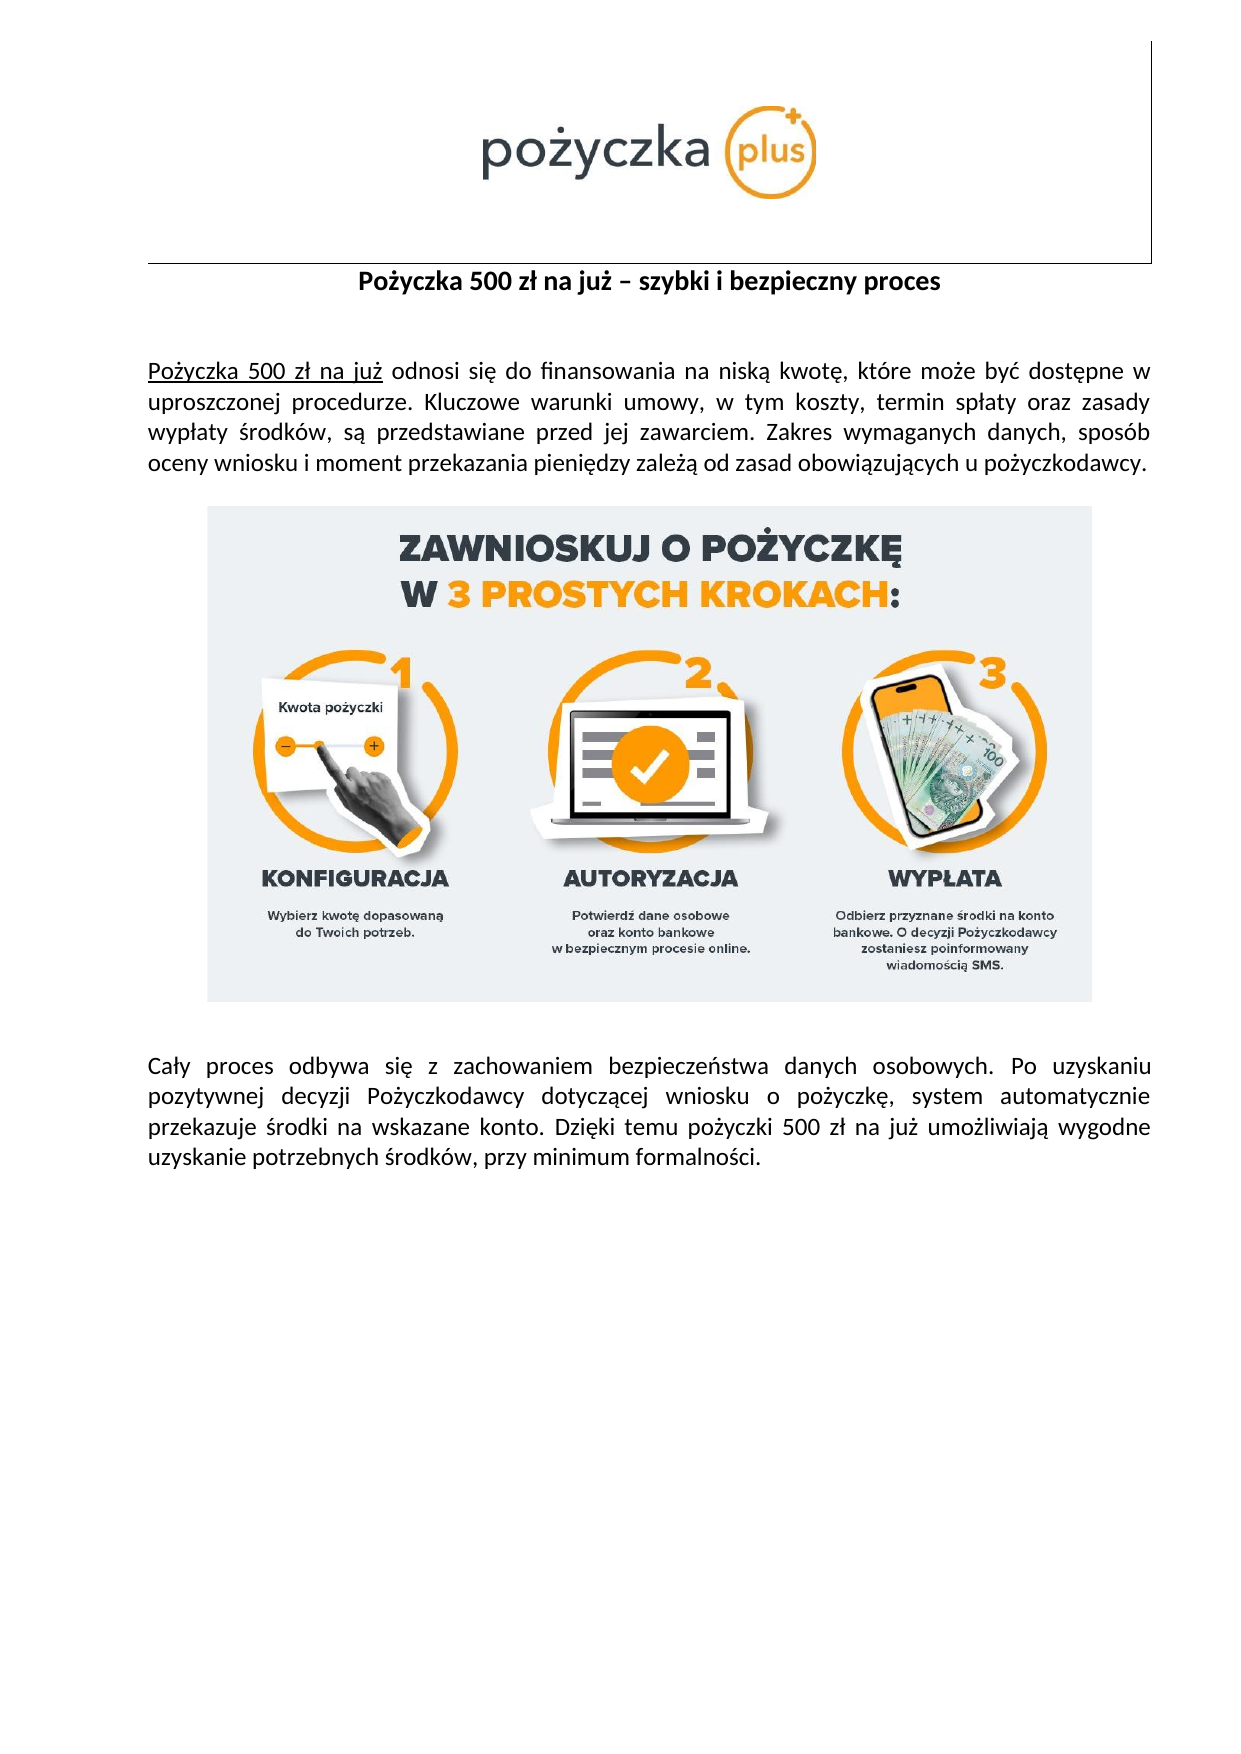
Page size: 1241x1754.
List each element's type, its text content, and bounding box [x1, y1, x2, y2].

text Pożyczka 500 zł na już – szybki i bezpieczny proces [148, 263, 1152, 297]
text Pożyczka 500 zł na już odnosi się do finansowania na niską kwotę, które może być dostępne w uproszczonej procedurze. Kluczowe warunki umowy, w tym koszty, termin spłaty oraz zasady wypłaty środków, są przedstawiane przed jej zawarciem. Zakres wymaganych danych, sposób oceny wniosku i moment przekazania pieniędzy zależą od zasad obowiązujących u pożyczkodawcy. [148, 355, 1152, 477]
text Cały proces odbywa się z zachowaniem bezpieczeństwa danych osobowych. Po uzyskaniu pozytywnej decyzji Pożyczkodawcy dotyczącej wniosku o pożyczkę, system automatycznie przekazuje środki na wskazane konto. Dzięki temu pożyczki 500 zł na już umożliwiają wygodne uzyskanie potrzebnych środków, przy minimum formalności. [148, 1050, 1152, 1172]
